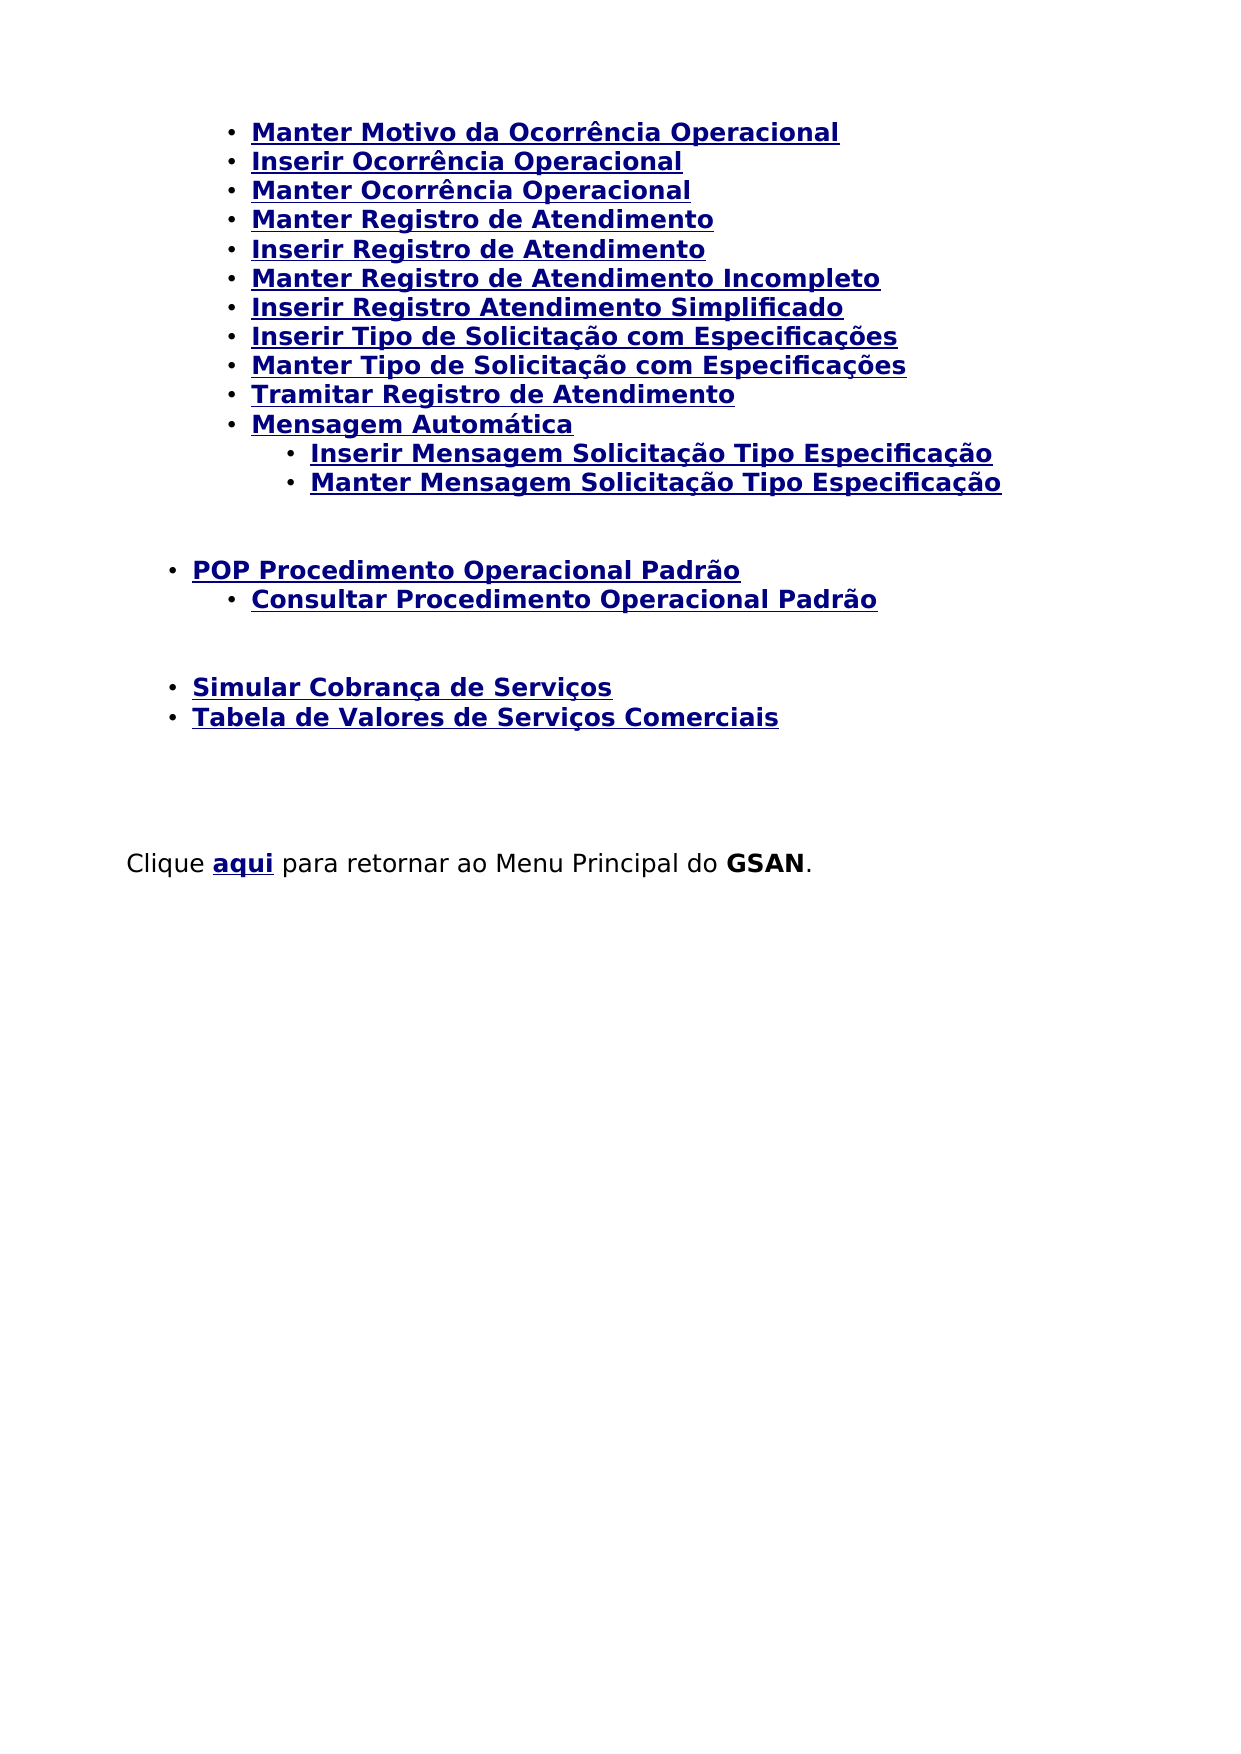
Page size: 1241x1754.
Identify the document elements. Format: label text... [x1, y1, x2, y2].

list Mensagem Automática [236, 410, 1122, 439]
list Inserir Ocorrência Operacional [236, 147, 1122, 176]
list Tramitar Registro de Atendimento [236, 381, 1122, 410]
list Manter Motivo da Ocorrência Operacional [236, 118, 1122, 147]
list Inserir Mensagem Solicitação Tipo Especificação [295, 439, 1122, 468]
list Simular Cobrança de Serviços [177, 673, 1122, 703]
list Tabela de Valores de Serviços Comerciais [177, 703, 1122, 732]
text Clique aqui para retornar ao Menu Principal do GSAN. [118, 761, 1122, 878]
list Inserir Registro Atendimento Simplificado [236, 293, 1122, 322]
list Manter Tipo de Solicitação com Especificações [236, 351, 1122, 381]
list Consultar Procedimento Operacional Padrão [236, 585, 1122, 614]
list Manter Ocorrência Operacional [236, 176, 1122, 206]
list POP Procedimento Operacional Padrão [177, 556, 1122, 585]
list Inserir Tipo de Solicitação com Especificações [236, 322, 1122, 351]
list Manter Registro de Atendimento [236, 206, 1122, 235]
list Manter Registro de Atendimento Incompleto [236, 264, 1122, 293]
list Inserir Registro de Atendimento [236, 235, 1122, 264]
list Manter Mensagem Solicitação Tipo Especificação [295, 468, 1122, 497]
